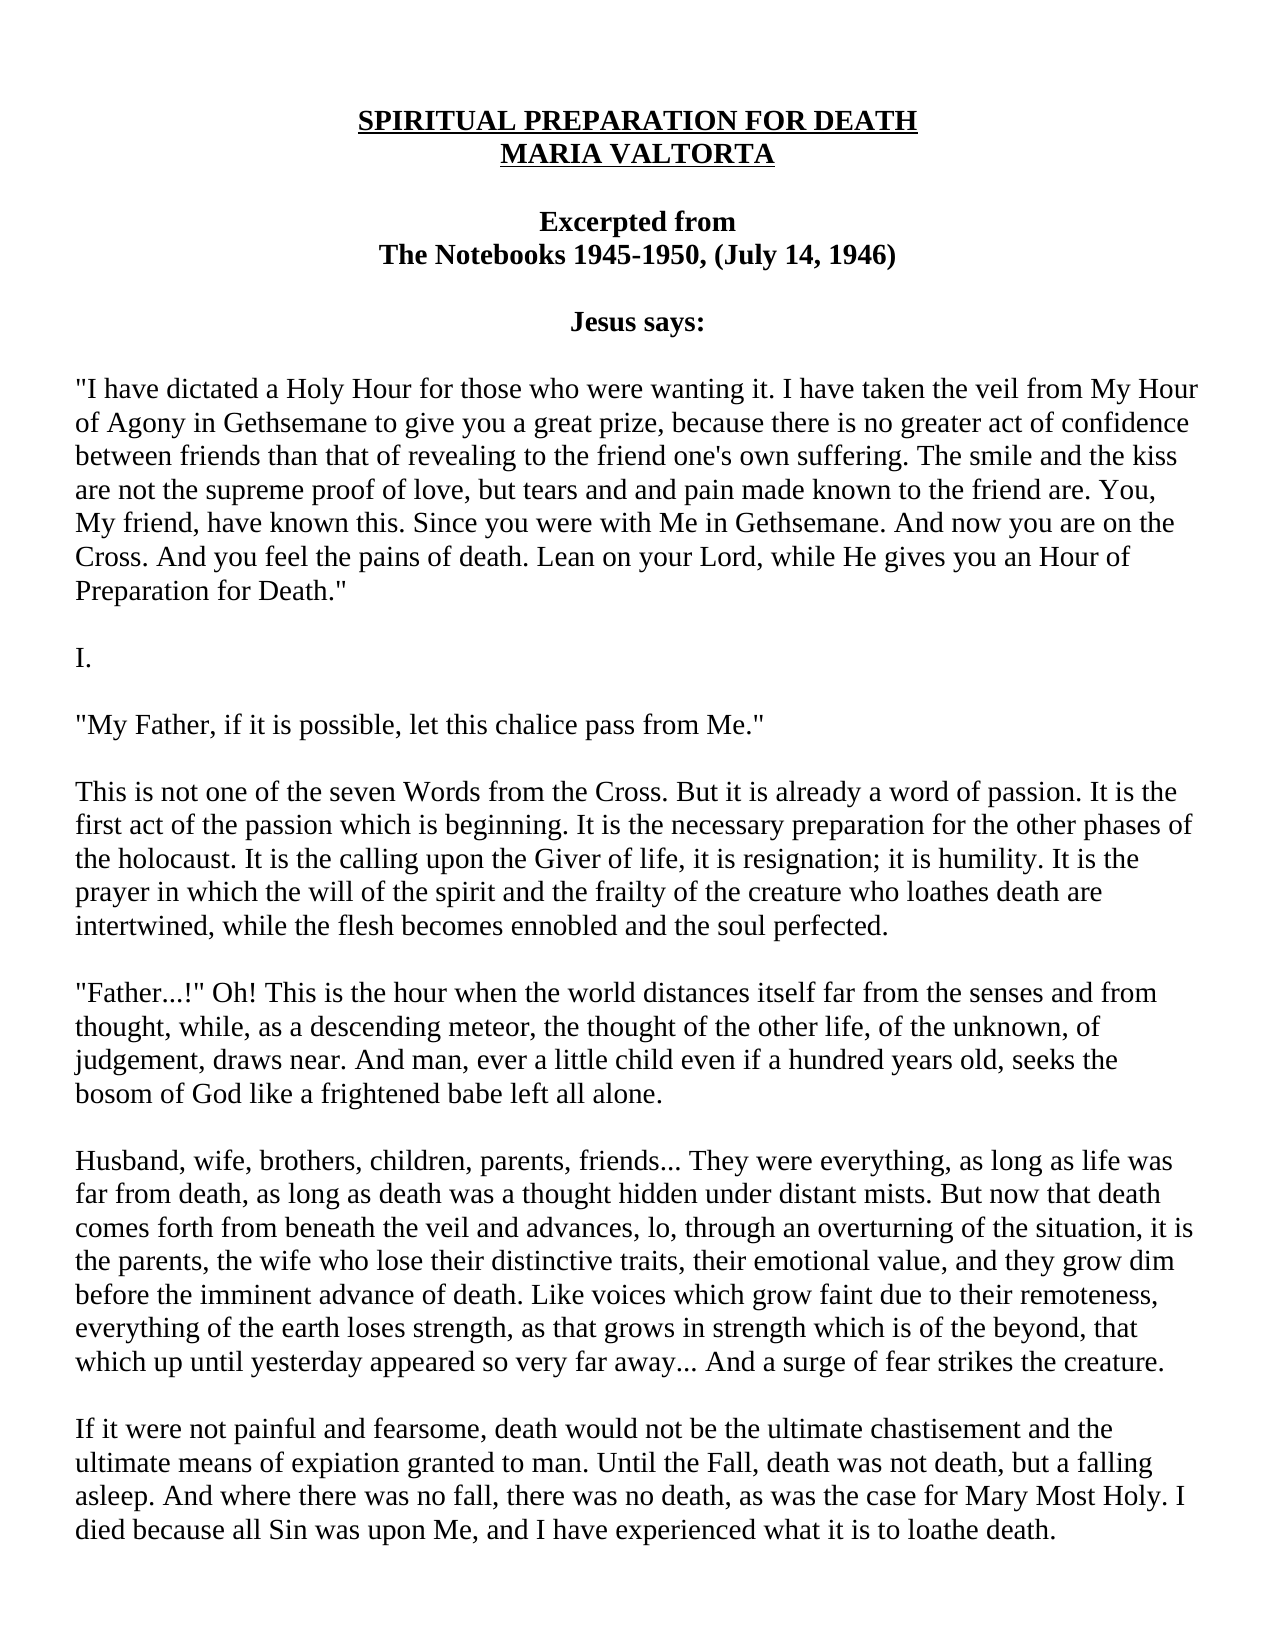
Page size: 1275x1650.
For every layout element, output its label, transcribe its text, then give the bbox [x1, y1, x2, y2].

text I. [75, 640, 1200, 673]
text If it were not painful and fearsome, death would not be the ultimate chastisement and the ultimate means of expiation granted to man. Until the Fall, death was not death, but a falling asleep. And where there was no fall, there was no death, as was the case for Mary Most Holy. I died because all Sin was upon Me, and I have experienced what it is to loathe death. [75, 1411, 1200, 1545]
text This is not one of the seven Words from the Cross. But it is already a word of passion. It is the first act of the passion which is beginning. It is the necessary preparation for the other phases of the holocaust. It is the calling upon the Giver of life, it is resignation; it is humility. It is the prayer in which the will of the spirit and the frailty of the creature who loathes death are intertwined, while the flesh becomes ennobled and the soul perfected. [75, 774, 1200, 942]
text The Notebooks 1945-1950, (July 14, 1946) [75, 237, 1200, 271]
text SPIRITUAL PREPARATION FOR DEATH [75, 103, 1200, 137]
text "I have dictated a Holy Hour for those who were wanting it. I have taken the veil from My Hour of Agony in Gethsemane to give you a great prize, because there is no greater act of confidence between friends than that of revealing to the friend one's own suffering. The smile and the kiss are not the supreme proof of love, but tears and and pain made known to the friend are. You, My friend, have known this. Since you were with Me in Gethsemane. And now you are on the Cross. And you feel the pains of death. Lean on your Lord, while He gives you an Hour of Preparation for Death." [75, 371, 1200, 606]
text Jesus says: [75, 304, 1200, 338]
text "My Father, if it is possible, let this chalice pass from Me." [75, 707, 1200, 740]
text "Father...!" Oh! This is the hour when the world distances itself far from the senses and from thought, while, as a descending meteor, the thought of the other life, of the unknown, of judgement, draws near. And man, ever a little child even if a hundred years old, seeks the bosom of God like a frightened babe left all alone. [75, 975, 1200, 1109]
text MARIA VALTORTA [75, 137, 1200, 170]
text Husband, wife, brothers, children, parents, friends... They were everything, as long as life was far from death, as long as death was a thought hidden under distant mists. But now that death comes forth from beneath the veil and advances, lo, through an overturning of the situation, it is the parents, the wife who lose their distinctive traits, their emotional value, and they grow dim before the imminent advance of death. Like voices which grow faint due to their remoteness, everything of the earth loses strength, as that grows in strength which is of the beyond, that which up until yesterday appeared so very far away... And a surge of fear strikes the creature. [75, 1143, 1200, 1378]
text Excerpted from [75, 204, 1200, 237]
